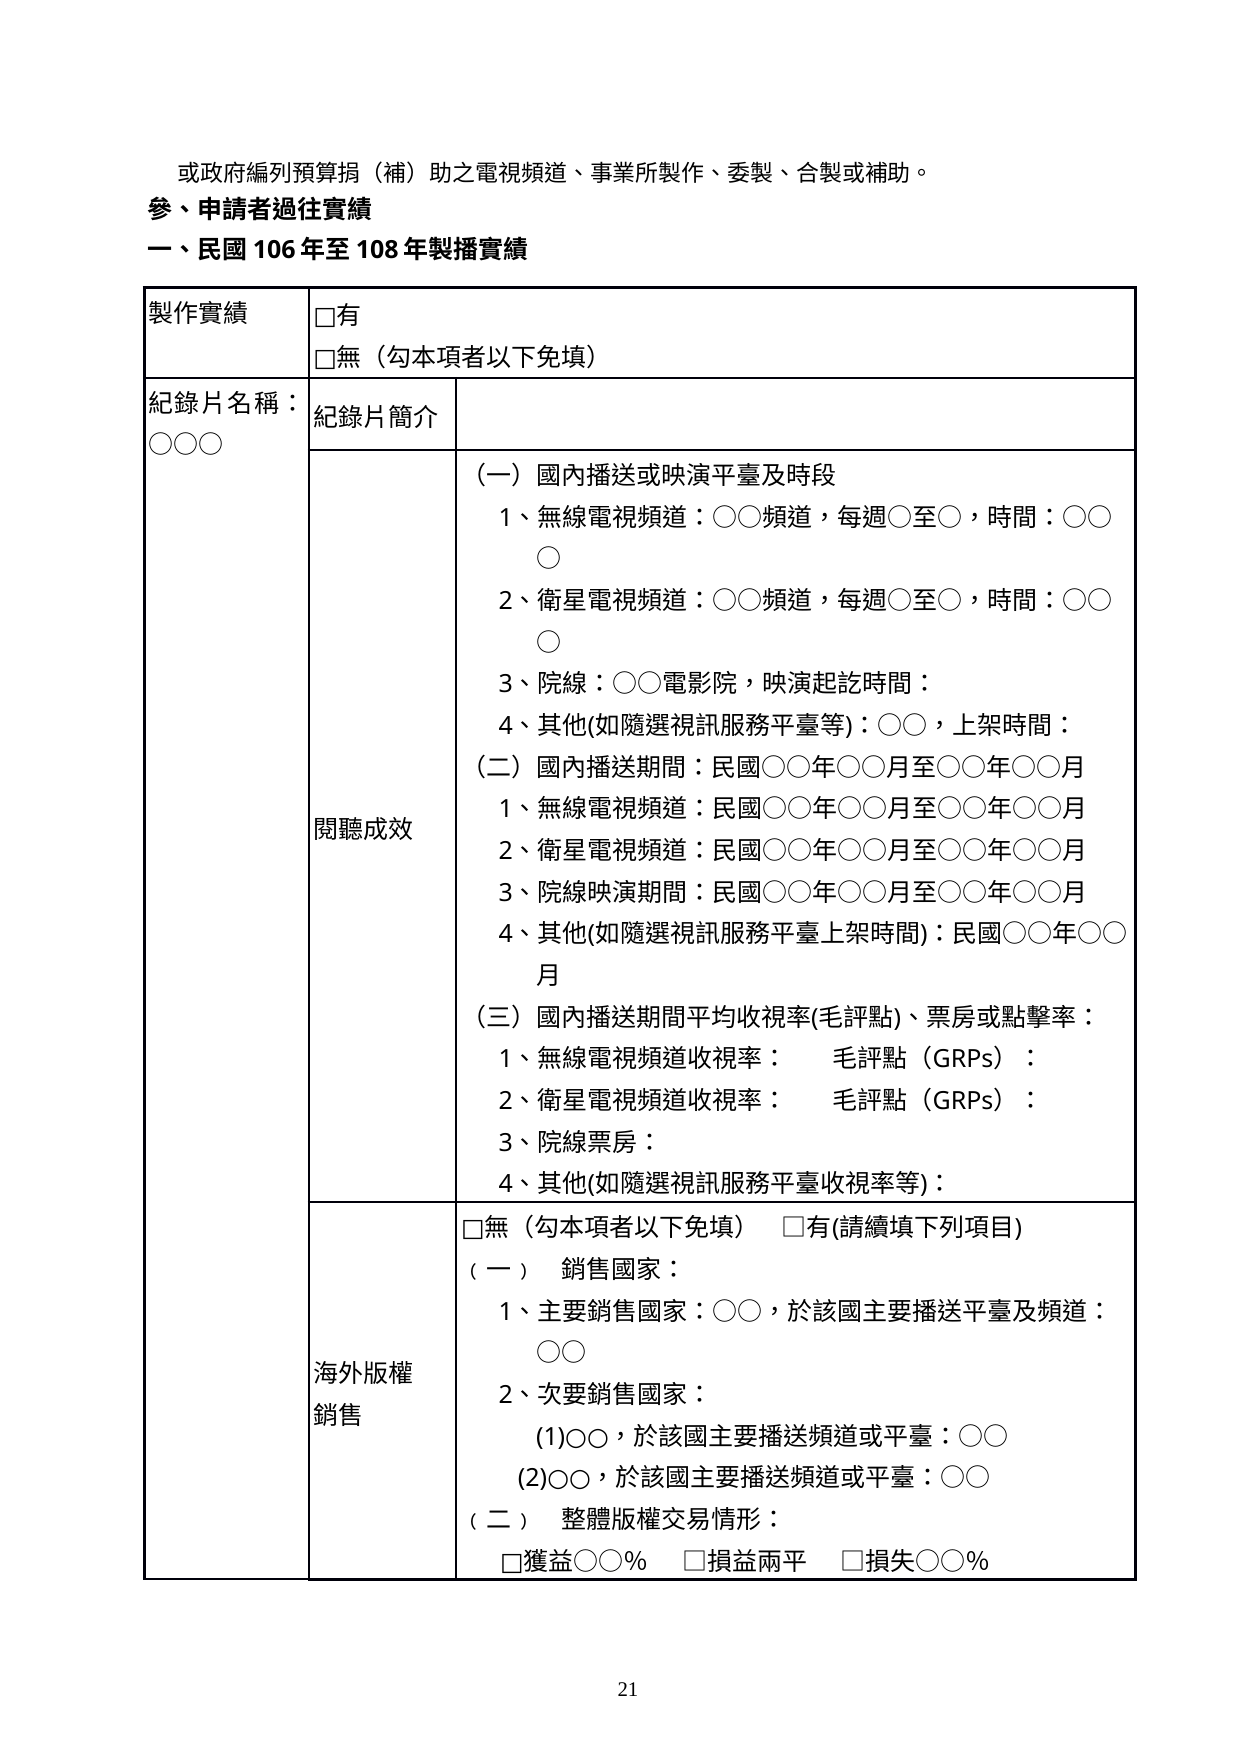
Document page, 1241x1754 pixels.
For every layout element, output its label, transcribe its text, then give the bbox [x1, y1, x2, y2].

table_cell 海外版權 銷售 [310, 1203, 455, 1578]
table_cell 紀錄片名稱：○○○ [146, 379, 308, 1578]
table_header □有 □無（勾本項者以下免填） [310, 289, 1134, 377]
table_cell 紀錄片簡介 [310, 379, 455, 449]
table_header 製作實績 [146, 289, 308, 377]
table_cell □無（勾本項者以下免填） □有(請續填下列項目) 銷售國家： 1、主要銷售國家：○○，於該國主要播送平臺及頻道：○○ 2、次要銷售國家： (1)○○，於該國主要播送頻道或平臺：○○ (2)○○，於該國主要播送頻道或平臺：○○ 整體版權交易情形： □獲益○○％ □損益兩平 □損失○○％ [457, 1203, 1134, 1578]
text 或政府編列預算捐（補）助之電視頻道、事業所製作、委製、合製或補助。 [163, 148, 1107, 189]
table_cell [457, 379, 1134, 449]
table_cell 閱聽成效 [310, 451, 455, 1201]
subtitle 參、申請者過往實績 [148, 189, 1107, 226]
text 一、民國106年至108年製播實績 [148, 226, 1107, 267]
table_cell （一）國內播送或映演平臺及時段 1、無線電視頻道：○○頻道，每週○至○，時間：○○○ 2、衛星電視頻道：○○頻道，每週○至○，時間：○○○ 3、院線：○○電影院，映演起訖時間： 4、其他(如隨選視訊服務平臺等)：○○，上架時間： （二）國內播送期間：民國○○年○○月至○○年○○月 1、無線電視頻道：民國○○年○○月至○○年○○月 2、衛星電視頻道：民國○○年○○月至○○年○○月 3、院線映演期間：民國○○年○○月至○○年○○月 4、其他(如隨選視訊服務平臺上架時間)：民國○○年○○月 （三）國內播送期間平均收視率(毛評點)、票房或點擊率： 1、無線電視頻道收視率： 毛評點（GRPs）： 2、衛星電視頻道收視率： 毛評點（GRPs）： 3、院線票房： 4、其他(如隨選視訊服務平臺收視率等)： [457, 451, 1134, 1201]
